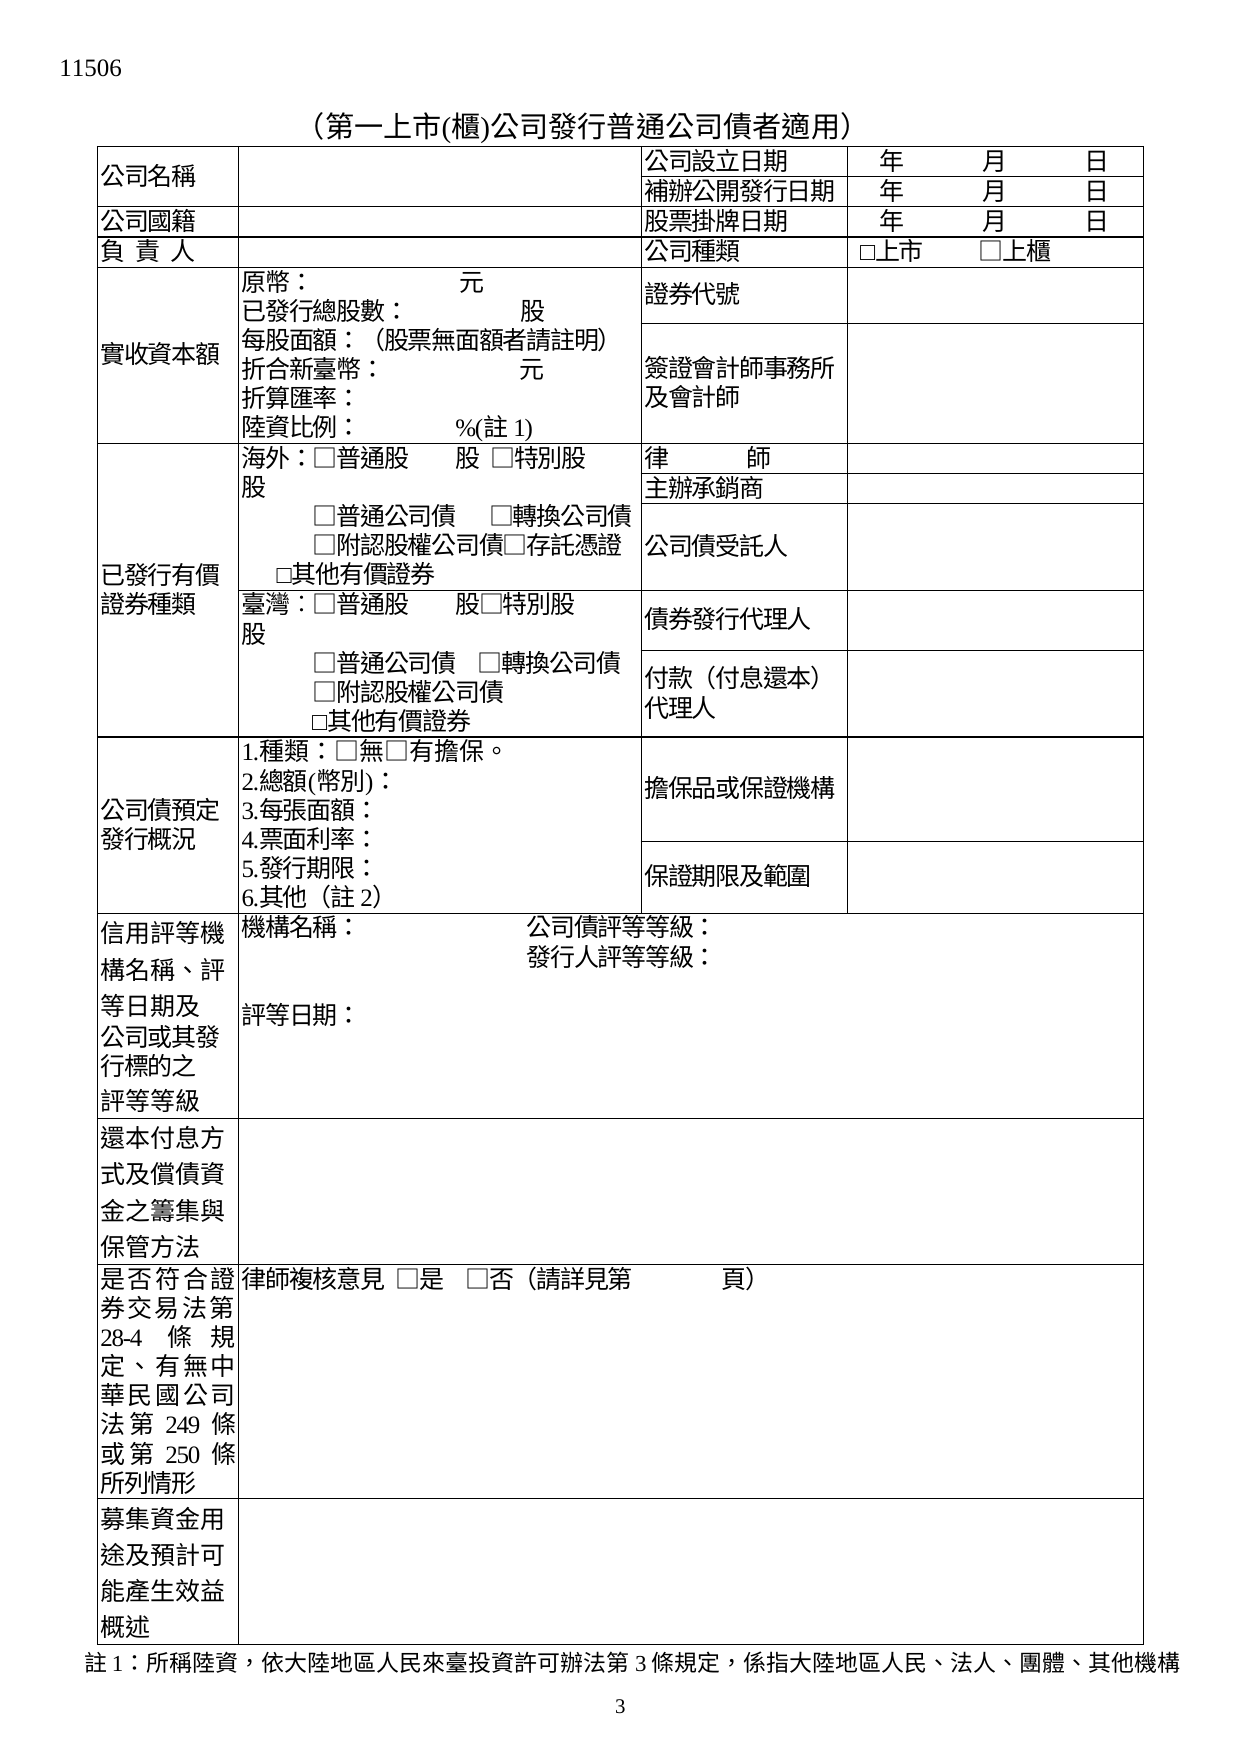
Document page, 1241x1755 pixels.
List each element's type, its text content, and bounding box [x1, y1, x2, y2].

table_cell 付款（付息還本） 代理人 [642, 651, 847, 736]
table_cell [848, 474, 1143, 503]
table_cell 公司種類 [642, 238, 847, 267]
table_cell [239, 207, 641, 236]
table_cell [848, 738, 1143, 841]
table_cell 海外：□普通股 股 □特別股 股 □普通公司債 □轉換公司債 □附認股權公司債□存託憑證 □其他有價證券 [239, 444, 641, 589]
table_cell [239, 238, 641, 267]
table_cell [848, 842, 1143, 912]
table_cell □上市 □上櫃 [848, 238, 1143, 267]
table_header 公司設立日期 [642, 147, 847, 176]
table_cell 信用評等機構名稱、評等日期及 公司或其發行標的之 評等等級 [98, 914, 238, 1118]
table_cell 年 月 日 [848, 177, 1143, 206]
table_cell 簽證會計師事務所及會計師 [642, 324, 847, 443]
table_cell 公司債受託人 [642, 504, 847, 589]
table_cell 年 月 日 [848, 207, 1143, 236]
table_cell 已發行有價 證券種類 [98, 444, 238, 736]
table_header 公司名稱 [98, 147, 238, 206]
table_cell 原幣： 元 已發行總股數： 股 每股面額：（股票無面額者請註明） 折合新臺幣： 元 折算匯率： 陸資比例： %(註1) [239, 268, 641, 443]
table_cell [848, 591, 1143, 650]
table_cell 主辦承銷商 [642, 474, 847, 503]
table_cell [239, 1119, 1143, 1264]
table_cell [848, 651, 1143, 736]
subtitle 註1：所稱陸資，依大陸地區人民來臺投資許可辦法第3條規定，係指大陸地區人民、法人、團體、其他機構 [84, 1645, 1181, 1678]
table_cell [848, 504, 1143, 589]
table_cell 實收資本額 [98, 268, 238, 443]
table_cell 律師複核意見 □是 □否（請詳見第 頁） [239, 1265, 1143, 1498]
table_cell 機構名稱： 公司債評等等級： 發行人評等等級： 評等日期： [239, 914, 1143, 1118]
table_cell 1.種類：□無□有擔保。 2.總額(幣別)： 3.每張面額： 4.票面利率： 5.發行期限： 6.其他（註2） [239, 738, 641, 912]
table_cell [848, 268, 1143, 323]
table_cell 擔保品或保證機構 [642, 738, 847, 841]
table_cell 募集資金用途及預計可能產生效益概述 [98, 1499, 238, 1644]
table_cell [239, 1499, 1143, 1644]
table_cell 律 師 [642, 444, 847, 473]
table_cell 公司債預定 發行概況 [98, 738, 238, 912]
table_header [239, 147, 641, 206]
table_header 年 月 日 [848, 147, 1143, 176]
table_cell [848, 324, 1143, 443]
table_cell [848, 444, 1143, 473]
table_cell 保證期限及範圍 [642, 842, 847, 912]
table_cell 是否符合證券交易法第28-4條規定、有無中華民國公司法第249條或第250條所列情形 [98, 1265, 238, 1498]
table_cell 證券代號 [642, 268, 847, 323]
table_cell 臺灣︰□普通股 股□特別股 股 □普通公司債 □轉換公司債 □附認股權公司債 □其他有價證券 [239, 591, 641, 736]
table_cell 負 責 人 [98, 238, 238, 267]
table_cell 公司國籍 [98, 207, 238, 236]
subtitle （第一上市(櫃)公司發行普通公司債者適用） [59, 103, 1181, 146]
table_cell 還本付息方式及償債資金之籌集與保管方法 [98, 1119, 238, 1264]
table_cell 股票掛牌日期 [642, 207, 847, 236]
table_cell 債券發行代理人 [642, 591, 847, 650]
table_cell 補辦公開發行日期 [642, 177, 847, 206]
